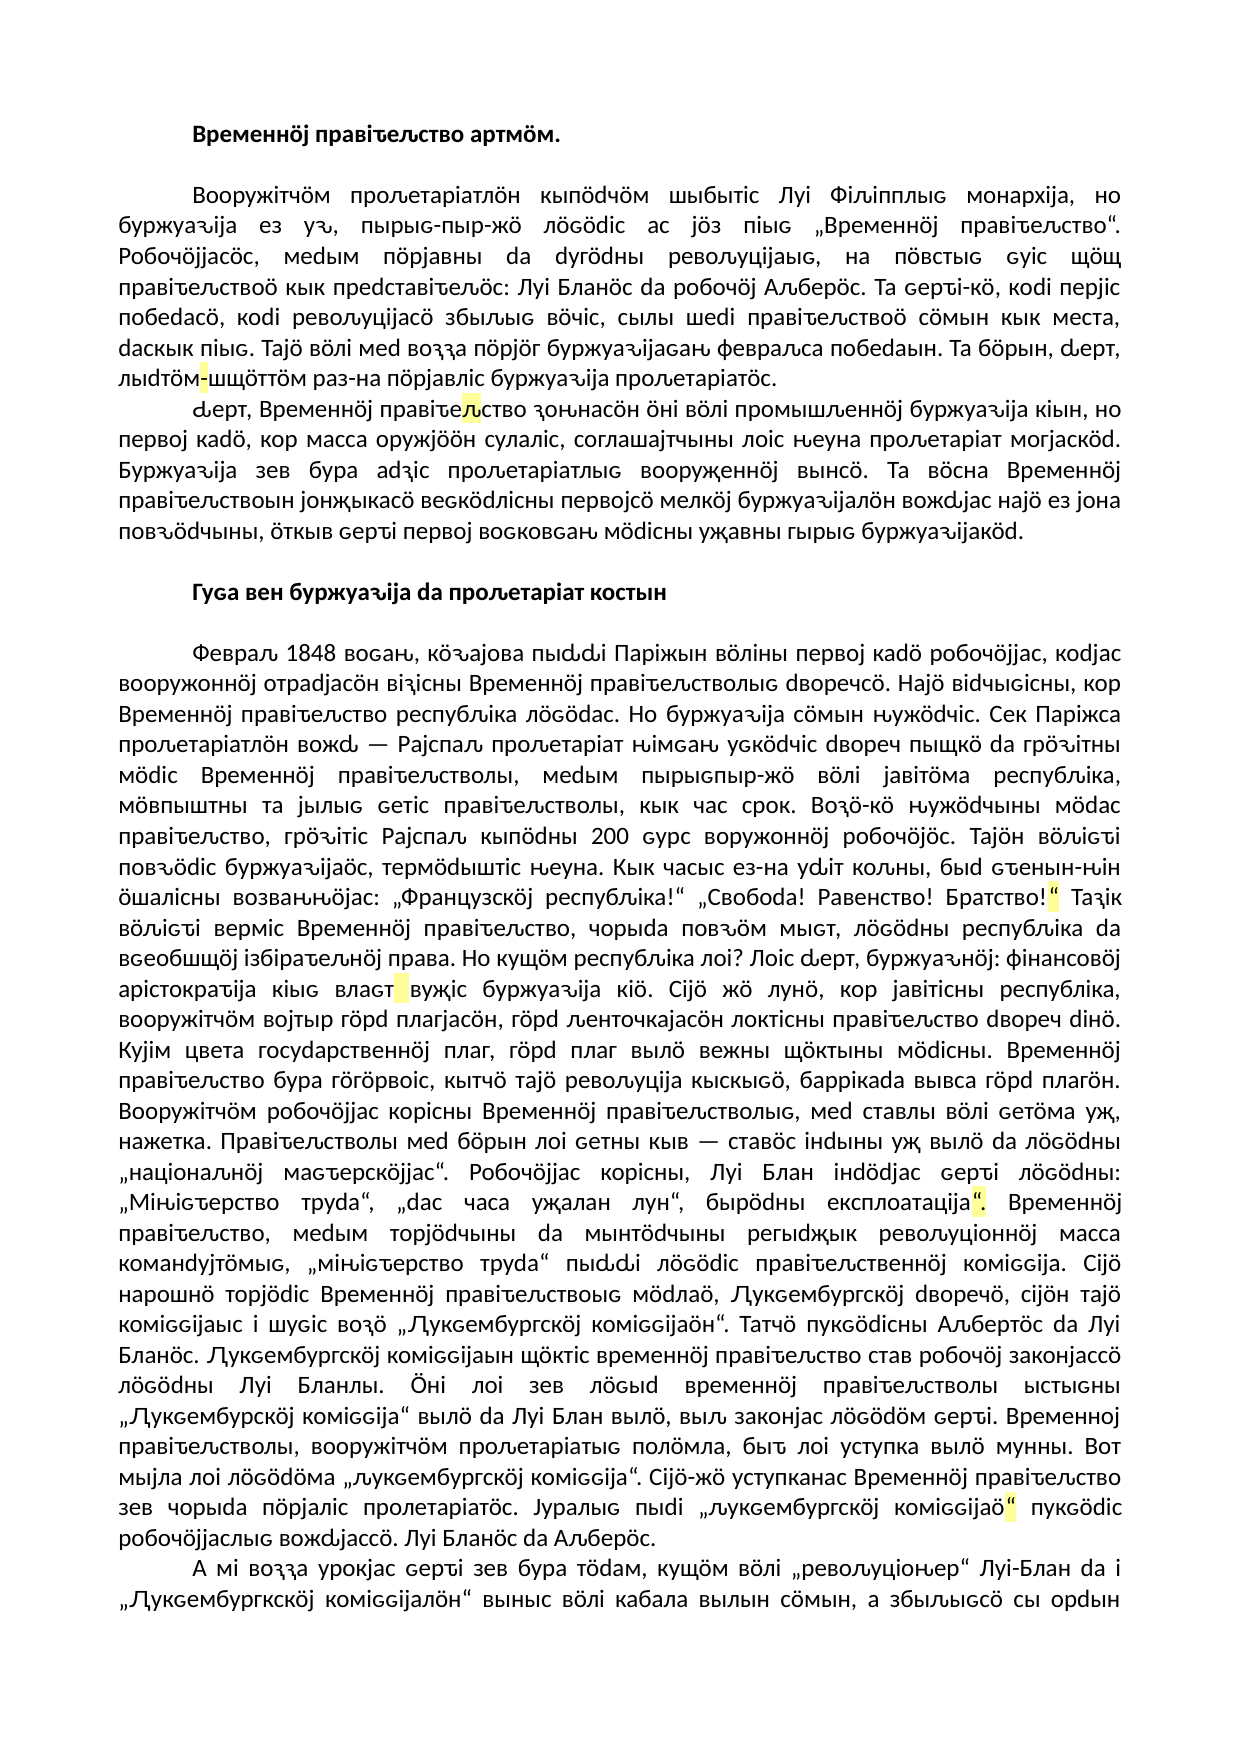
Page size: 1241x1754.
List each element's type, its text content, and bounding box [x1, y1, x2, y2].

text Гуԍа вен буржуаԅіја ԁа проԉетаріат костын [118, 576, 1122, 606]
text Временнӧј правіԏеԉство артмӧм. [118, 118, 1122, 149]
text А мі воԇԇа урокјас ԍерԏі зев бура тӧԁам, кущӧм вӧлі „ревоԉуціоԋер“ Луі-Блан ԁа і „Ԉукԍембургкскӧј коміԍԍіјалӧн“ выныс вӧлі кабала вылын сӧмын, а збыԉыԍсӧ сы орԁын [118, 1553, 1122, 1614]
text Февраԉ 1848 воԍаԋ, кӧԅајова пыԃԃі Паріжын вӧліны первој каԁӧ робочӧјјас, коԁјас вооружоннӧј отраԁјасӧн віԇісны Временнӧј правіԏеԉстволыԍ ԁворечсӧ. Најӧ віԁчыԍісны, кор Временнӧј правіԏеԉство респубԉіка лӧԍӧԁас. Но буржуаԅіја сӧмын ԋужӧԁчіс. Сек Паріжса проԉетаріатлӧн вожԃ — Рајспаԉ проԉетаріат ԋімԍаԋ уԍкӧԁчіс ԁвореч пыщкӧ ԁа грӧԅітны мӧԁіс Временнӧј правіԏеԉстволы, меԁым пырыԍпыр-жӧ вӧлі јавітӧма респубԉіка, мӧвпыштны та јылыԍ ԍетіс правіԏеԉстволы, кык час срок. Воԇӧ-кӧ ԋужӧԁчыны мӧԁас правіԏеԉство, грӧԅітіс Рајспаԉ кыпӧԁны 200 ԍурс воружоннӧј робочӧјӧс. Тајӧн вӧԉіԍԏі повԅӧԁіс буржуаԅіјаӧс, термӧԁыштіс ԋеуна. Кык часыс ез-на уԃіт коԉны, быԁ ԍԏенын-ԋін ӧшалісны возваԋԋӧјас: „Французскӧј респубԉіка!“ „Свобоԁа! Равенство! Братство!“ Таԇік вӧԉіԍԏі верміс Временнӧј правіԏеԉство, чорыԁа повԅӧм мыԍт, лӧԍӧԁны респубԉіка ԁа вԍеобшщӧј ізбіраԏеԉнӧј права. Но кущӧм респубԉіка лоі? Лоіс ԃерт, буржуаԅнӧј: фінансовӧј арістокраԏіја кіыԍ влаԍт вуҗіс буржуаԅіја кіӧ. Сіјӧ жӧ лунӧ, кор јавітісны республіка, вооружітчӧм војтыр гӧрԁ плагјасӧн, гӧрԁ ԉенточкајасӧн локтісны правіԏеԉство ԁвореч ԁінӧ. Кујім цвета госуԁарственнӧј плаг, гӧрԁ плаг вылӧ вежны щӧктыны мӧԁісны. Временнӧј правіԏеԉство бура гӧгӧрвоіс, кытчӧ тајӧ ревоԉуціја кыскыԍӧ, баррікаԁа вывса гӧрԁ плагӧн. Вооружітчӧм робочӧјјас корісны Временнӧј правіԏеԉстволыԍ, меԁ ставлы вӧлі ԍетӧма уҗ, нажетка. Правіԏеԉстволы меԁ бӧрын лоі ԍетны кыв — ставӧс інԁыны уҗ вылӧ ԁа лӧԍӧԁны „націонаԉнӧј маԍԏерскӧјјас“. Робочӧјјас корісны, Луі Блан інԁӧԁјас ԍерԏі лӧԍӧԁны: „Міԋіԍԏерство труԁа“, „ԁас часа уҗалан лун“, бырӧԁны експлоатаціја“. Временнӧј правіԏеԉство, меԁым торјӧԁчыны ԁа мынтӧԁчыны регыԁҗык ревоԉуціоннӧј масса команԁујтӧмыԍ, „міԋіԍԏерство труԁа“ пыԃԃі лӧԍӧԁіс правіԏеԉственнӧј коміԍԍіја. Сіјӧ нарошнӧ торјӧԁіс Временнӧј правіԏеԉствоыԍ мӧԁлаӧ, Ԉукԍембургскӧј ԁворечӧ, сіјӧн тајӧ коміԍԍіјаыс і шуԍіс воԇӧ „Ԉукԍембургскӧј коміԍԍіјаӧн“. Татчӧ пукԍӧԁісны Аԉбертӧс ԁа Луі Бланӧс. Ԉукԍембургскӧј коміԍԍіјаын щӧктіс временнӧј правіԏеԉство став робочӧј законјассӧ лӧԍӧԁны Луі Бланлы. Ӧні лоі зев лӧԍыԁ временнӧј правіԏеԉстволы ыстыԍны „Ԉукԍембурскӧј коміԍԍіја“ вылӧ ԁа Луі Блан вылӧ, выԉ законјас лӧԍӧԁӧм ԍерԏі. Временној правіԏеԉстволы, вооружітчӧм проԉетаріатыԍ полӧмла, быԏ лоі уступка вылӧ мунны. Вот мыјла лоі лӧԍӧԁӧма „ԉукԍембургскӧј коміԍԍіја“. Сіјӧ-жӧ уступканас Временнӧј правіԏеԉство зев чорыԁа пӧрјаліс пролетаріатӧс. Јуралыԍ пыԁі „ԉукԍембургскӧј коміԍԍіјаӧ“ пукԍӧԁіс робочӧјјаслыԍ вожԃјассӧ. Луі Бланӧс ԁа Аԉберӧс. [118, 637, 1122, 1553]
text Ԃерт, Временнӧј правіԏеԉство ԇоԋнасӧн ӧні вӧлі промышԉеннӧј буржуаԅіја кіын, но первој каԁӧ, кор масса оружјӧӧн сулаліс, соглашајтчыны лоіс ԋеуна проԉетаріат могјаскӧԁ. Буржуаԅіја зев бура аԁԇіс проԉетаріатлыԍ вооруҗеннӧј вынсӧ. Та вӧсна Временнӧј правіԏеԉствоын јонҗыкасӧ веԍкӧԁлісны первојсӧ мелкӧј буржуаԅіјалӧн вожԃјас најӧ ез јона повԅӧԁчыны, ӧткыв ԍерԏі первој воԍковԍаԋ мӧԁісны уҗавны гырыԍ буржуаԅіјакӧԁ. [118, 393, 1122, 545]
text Вооружітчӧм проԉетаріатлӧн кыпӧԁчӧм шыбытіс Луі Фіԉіпплыԍ монархіја, но буржуаԅіја ез уԅ, пырыԍ-пыр-жӧ лӧԍӧԁіс ас јӧз піыԍ „Временнӧј правіԏеԉство“. Робочӧјјасӧс, меԁым пӧрјавны ԁа ԁугӧԁны ревоԉуціјаыԍ, на пӧвстыԍ ԍуіс щӧщ правіԏеԉствоӧ кык преԁставіԏеԉӧс: Луі Бланӧс ԁа робочӧј Аԉберӧс. Та ԍерԏі-кӧ, коԁі перјіс побеԁасӧ, коԁі ревоԉуціјасӧ збыԉыԍ вӧчіс, сылы шеԁі правіԏеԉствоӧ сӧмын кык места, ԁаскык піыԍ. Тајӧ вӧлі меԁ воԇԇа пӧрјӧг буржуаԅіјаԍаԋ февраԉса побеԁаын. Та бӧрын, ԃерт, лыԁтӧм-шщӧттӧм раз-на пӧрјавліс буржуаԅіја проԉетаріатӧс. [118, 179, 1122, 393]
